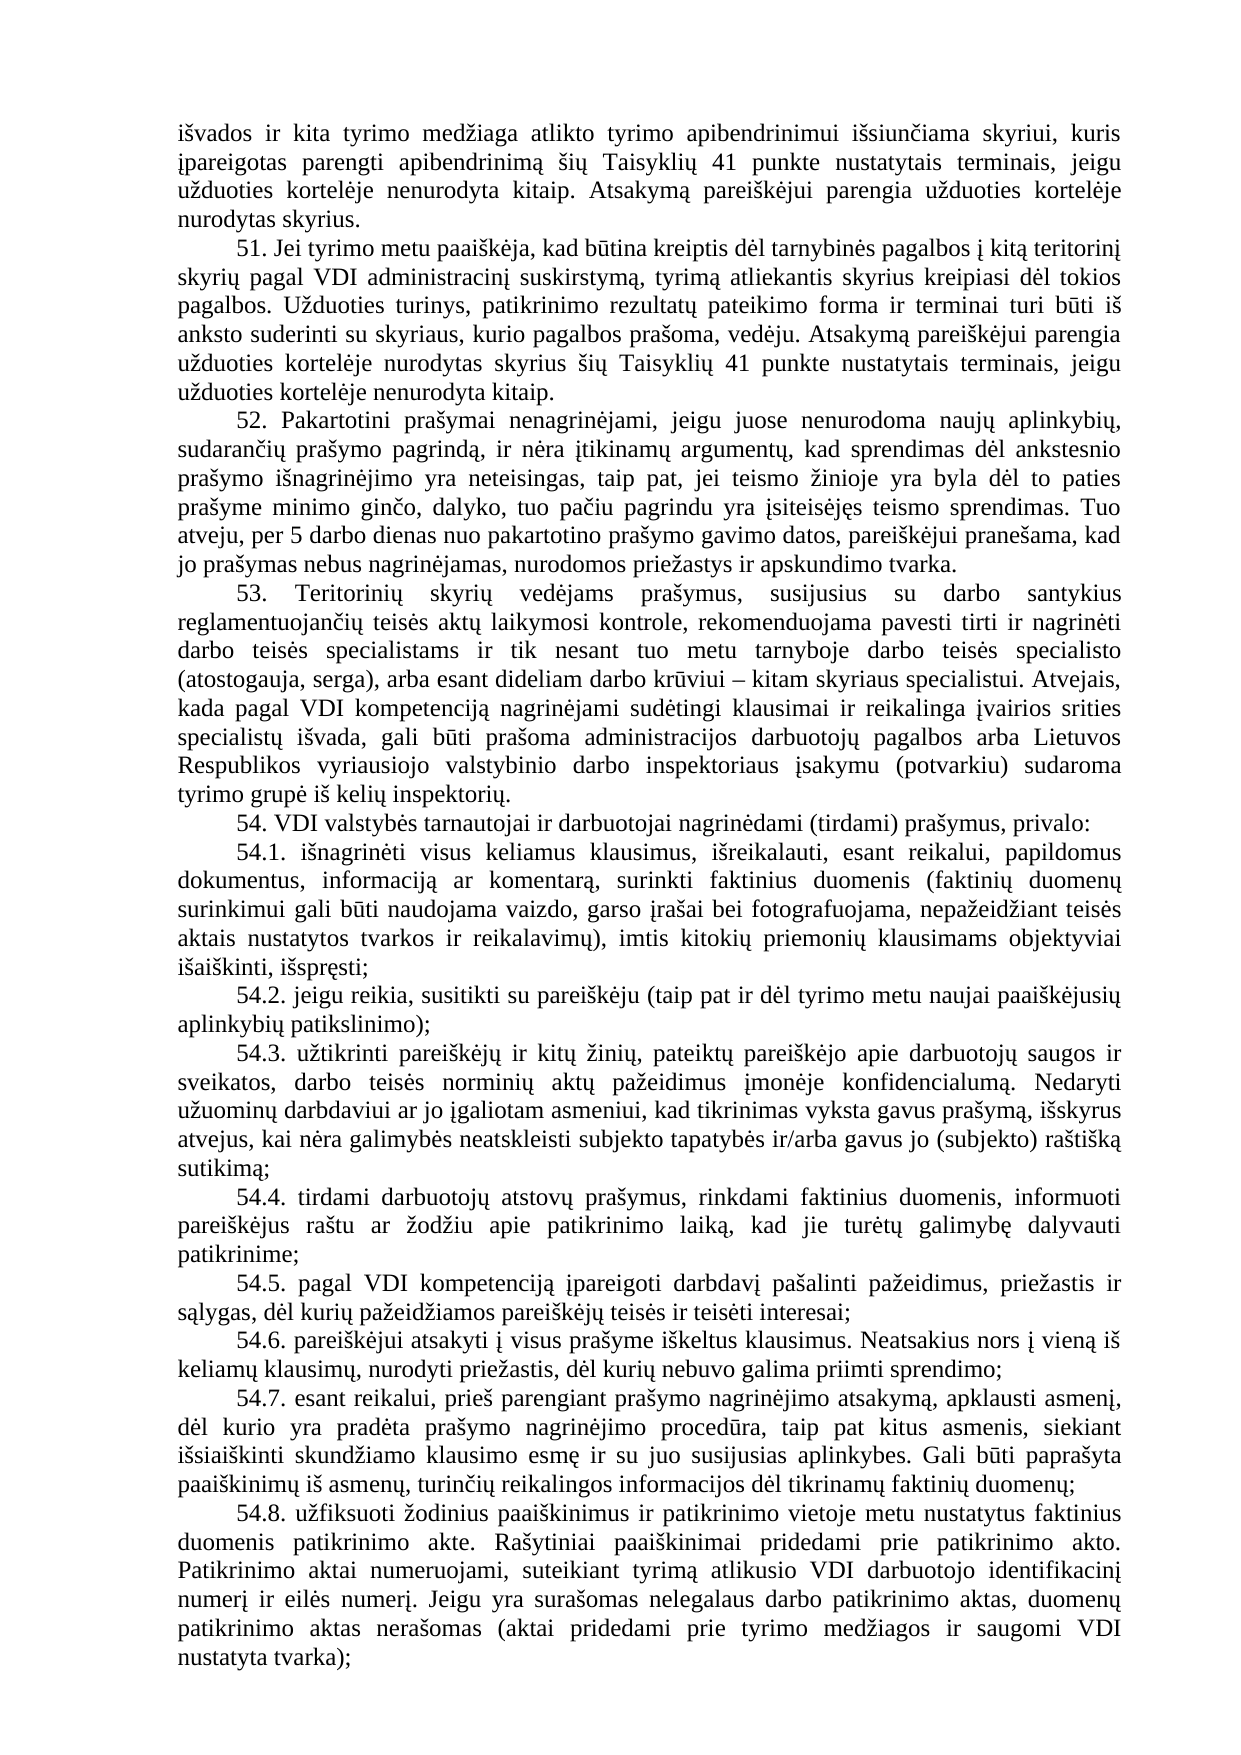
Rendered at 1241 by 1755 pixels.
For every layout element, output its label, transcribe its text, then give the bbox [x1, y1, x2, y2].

text 54.5. pagal VDI kompetenciją įpareigoti darbdavį pašalinti pažeidimus, priežastis ir sąlygas, dėl kurių pažeidžiamos pareiškėjų teisės ir teisėti interesai; [177, 1268, 1122, 1326]
text 54. VDI valstybės tarnautojai ir darbuotojai nagrinėdami (tirdami) prašymus, privalo: [177, 808, 1122, 837]
text 54.7. esant reikalui, prieš parengiant prašymo nagrinėjimo atsakymą, apklausti asmenį, dėl kurio yra pradėta prašymo nagrinėjimo procedūra, taip pat kitus asmenis, siekiant išsiaiškinti skundžiamo klausimo esmę ir su juo susijusias aplinkybes. Gali būti paprašyta paaiškinimų iš asmenų, turinčių reikalingos informacijos dėl tikrinamų faktinių duomenų; [177, 1383, 1122, 1498]
text 51. Jei tyrimo metu paaiškėja, kad būtina kreiptis dėl tarnybinės pagalbos į kitą teritorinį skyrių pagal VDI administracinį suskirstymą, tyrimą atliekantis skyrius kreipiasi dėl tokios pagalbos. Užduoties turinys, patikrinimo rezultatų pateikimo forma ir terminai turi būti iš anksto suderinti su skyriaus, kurio pagalbos prašoma, vedėju. Atsakymą pareiškėjui parengia užduoties kortelėje nurodytas skyrius šių Taisyklių 41 punkte nustatytais terminais, jeigu užduoties kortelėje nenurodyta kitaip. [177, 233, 1122, 406]
text 54.2. jeigu reikia, susitikti su pareiškėju (taip pat ir dėl tyrimo metu naujai paaiškėjusių aplinkybių patikslinimo); [177, 981, 1122, 1038]
text išvados ir kita tyrimo medžiaga atlikto tyrimo apibendrinimui išsiunčiama skyriui, kuris įpareigotas parengti apibendrinimą šių Taisyklių 41 punkte nustatytais terminais, jeigu užduoties kortelėje nenurodyta kitaip. Atsakymą pareiškėjui parengia užduoties kortelėje nurodytas skyrius. [177, 118, 1122, 233]
text 53. Teritorinių skyrių vedėjams prašymus, susijusius su darbo santykius reglamentuojančių teisės aktų laikymosi kontrole, rekomenduojama pavesti tirti ir nagrinėti darbo teisės specialistams ir tik nesant tuo metu tarnyboje darbo teisės specialisto (atostogauja, serga), arba esant dideliam darbo krūviui – kitam skyriaus specialistui. Atvejais, kada pagal VDI kompetenciją nagrinėjami sudėtingi klausimai ir reikalinga įvairios srities specialistų išvada, gali būti prašoma administracijos darbuotojų pagalbos arba Lietuvos Respublikos vyriausiojo valstybinio darbo inspektoriaus įsakymu (potvarkiu) sudaroma tyrimo grupė iš kelių inspektorių. [177, 578, 1122, 808]
text 54.4. tirdami darbuotojų atstovų prašymus, rinkdami faktinius duomenis, informuoti pareiškėjus raštu ar žodžiu apie patikrinimo laiką, kad jie turėtų galimybę dalyvauti patikrinime; [177, 1182, 1122, 1268]
text 54.8. užfiksuoti žodinius paaiškinimus ir patikrinimo vietoje metu nustatytus faktinius duomenis patikrinimo akte. Rašytiniai paaiškinimai pridedami prie patikrinimo akto. Patikrinimo aktai numeruojami, suteikiant tyrimą atlikusio VDI darbuotojo identifikacinį numerį ir eilės numerį. Jeigu yra surašomas nelegalaus darbo patikrinimo aktas, duomenų patikrinimo aktas nerašomas (aktai pridedami prie tyrimo medžiagos ir saugomi VDI nustatyta tvarka); [177, 1498, 1122, 1671]
text 54.1. išnagrinėti visus keliamus klausimus, išreikalauti, esant reikalui, papildomus dokumentus, informaciją ar komentarą, surinkti faktinius duomenis (faktinių duomenų surinkimui gali būti naudojama vaizdo, garso įrašai bei fotografuojama, nepažeidžiant teisės aktais nustatytos tvarkos ir reikalavimų), imtis kitokių priemonių klausimams objektyviai išaiškinti, išspręsti; [177, 837, 1122, 981]
text 54.6. pareiškėjui atsakyti į visus prašyme iškeltus klausimus. Neatsakius nors į vieną iš keliamų klausimų, nurodyti priežastis, dėl kurių nebuvo galima priimti sprendimo; [177, 1326, 1122, 1383]
text 52. Pakartotini prašymai nenagrinėjami, jeigu juose nenurodoma naujų aplinkybių, sudarančių prašymo pagrindą, ir nėra įtikinamų argumentų, kad sprendimas dėl ankstesnio prašymo išnagrinėjimo yra neteisingas, taip pat, jei teismo žinioje yra byla dėl to paties prašyme minimo ginčo, dalyko, tuo pačiu pagrindu yra įsiteisėjęs teismo sprendimas. Tuo atveju, per 5 darbo dienas nuo pakartotino prašymo gavimo datos, pareiškėjui pranešama, kad jo prašymas nebus nagrinėjamas, nurodomos priežastys ir apskundimo tvarka. [177, 406, 1122, 578]
text 54.3. užtikrinti pareiškėjų ir kitų žinių, pateiktų pareiškėjo apie darbuotojų saugos ir sveikatos, darbo teisės norminių aktų pažeidimus įmonėje konfidencialumą. Nedaryti užuominų darbdaviui ar jo įgaliotam asmeniui, kad tikrinimas vyksta gavus prašymą, išskyrus atvejus, kai nėra galimybės neatskleisti subjekto tapatybės ir/arba gavus jo (subjekto) raštišką sutikimą; [177, 1038, 1122, 1182]
